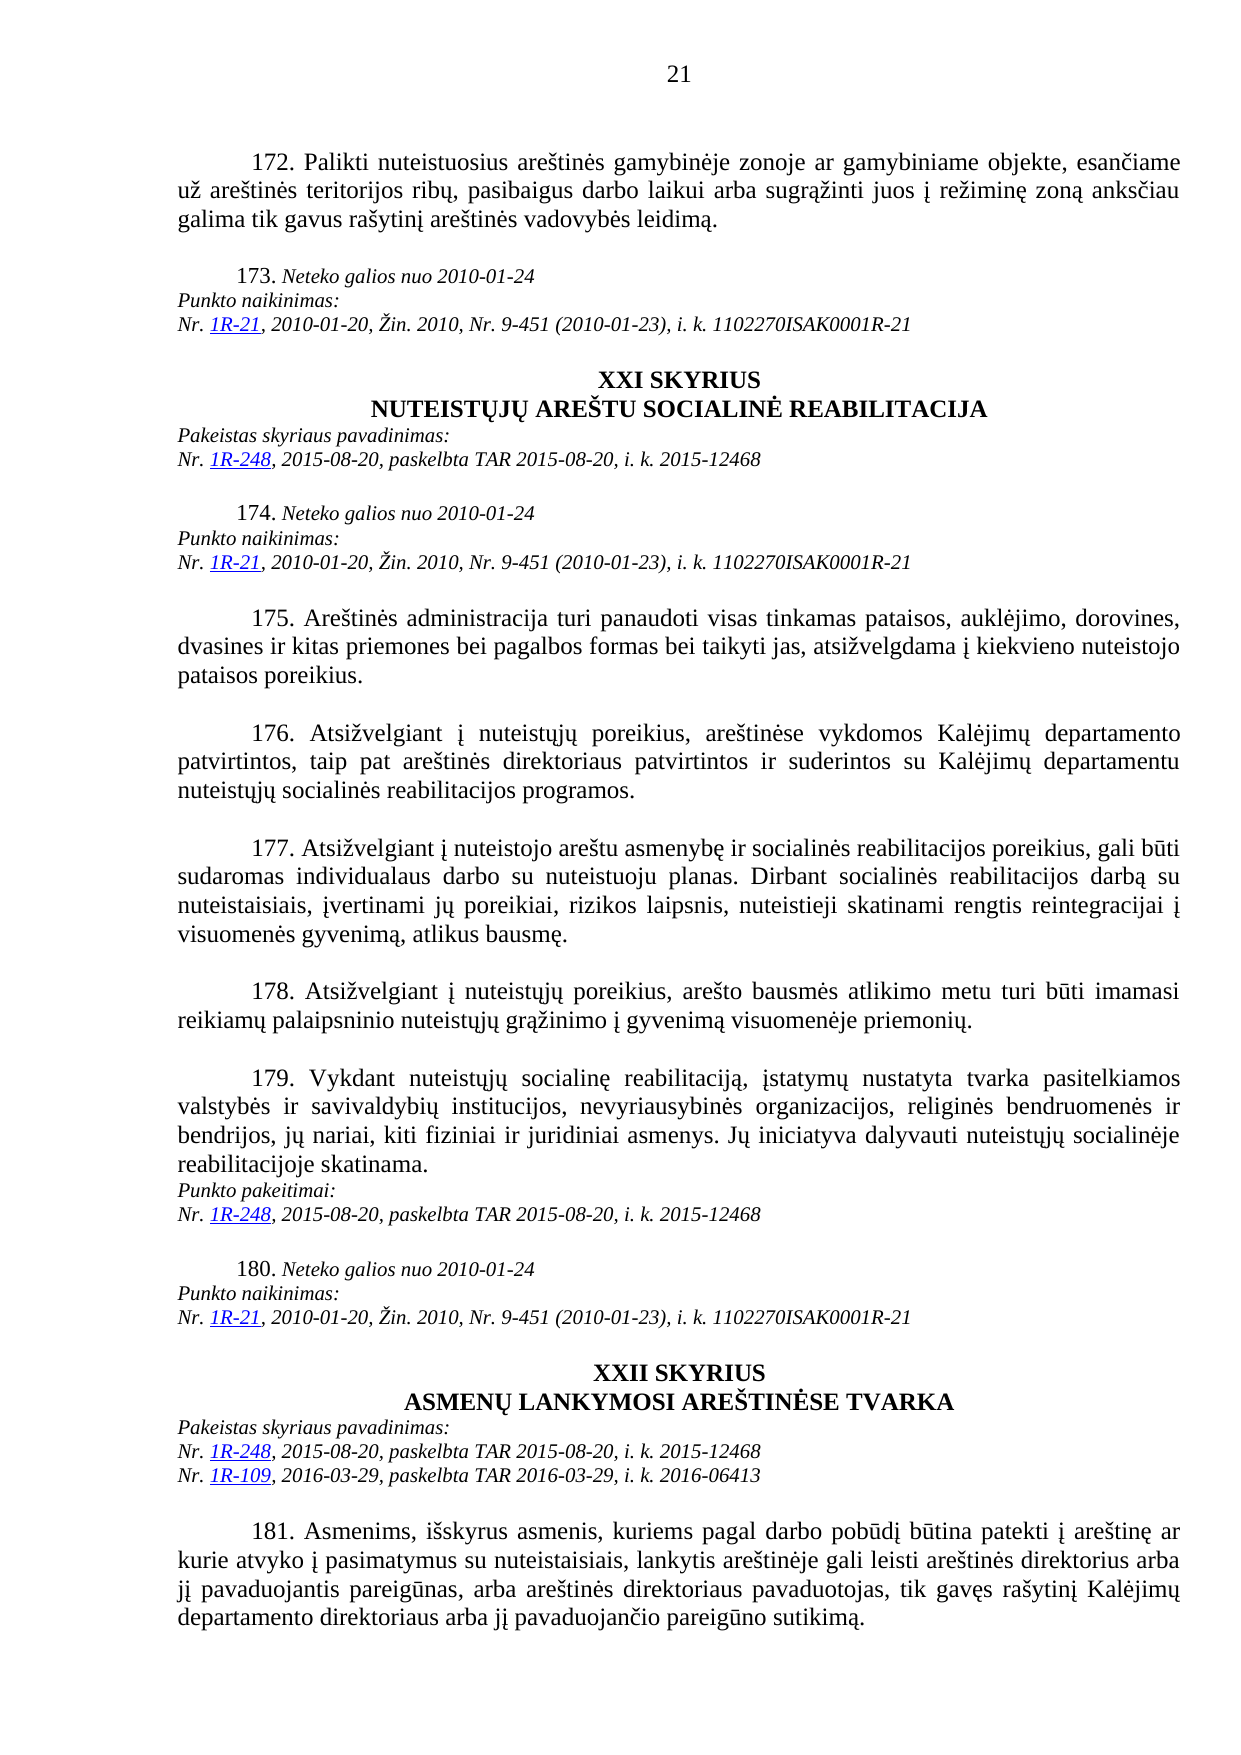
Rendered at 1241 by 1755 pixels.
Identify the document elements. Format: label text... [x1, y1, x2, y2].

text Punkto pakeitimai: [177, 1178, 1181, 1202]
text ASMENŲ LANKYMOSI AREŠTINĖSE TVARKA [177, 1387, 1181, 1415]
text Nr. 1R-248, 2015-08-20, paskelbta TAR 2015-08-20, i. k. 2015-12468 [177, 1202, 1181, 1226]
text Nr. 1R-21, 2010-01-20, Žin. 2010, Nr. 9-451 (2010-01-23), i. k. 1102270ISAK0001R-21 [177, 312, 1181, 336]
text Nr. 1R-248, 2015-08-20, paskelbta TAR 2015-08-20, i. k. 2015-12468 [177, 447, 1181, 471]
text Punkto naikinimas: [177, 288, 1181, 312]
text Nr. 1R-21, 2010-01-20, Žin. 2010, Nr. 9-451 (2010-01-23), i. k. 1102270ISAK0001R-21 [177, 550, 1181, 574]
text Punkto naikinimas: [177, 526, 1181, 550]
text Nr. 1R-109, 2016-03-29, paskelbta TAR 2016-03-29, i. k. 2016-06413 [177, 1463, 1181, 1487]
text NUTEISTŲJŲ AREŠTU SOCIALINĖ REABILITACIJA [177, 394, 1181, 423]
text Pakeistas skyriaus pavadinimas: [177, 1415, 1181, 1439]
text XXII SKYRIUS [177, 1358, 1181, 1387]
text 172. Palikti nuteistuosius areštinės gamybinėje zonoje ar gamybiniame objekte, esančiame už areštinės teritorijos ribų, pasibaigus darbo laikui arba sugrąžinti juos į režiminę zoną anksčiau galima tik gavus rašytinį areštinės vadovybės leidimą. [177, 147, 1181, 233]
text Pakeistas skyriaus pavadinimas: [177, 423, 1181, 447]
text Punkto naikinimas: [177, 1281, 1181, 1305]
text 174. Neteko galios nuo 2010-01-24 [177, 499, 1181, 526]
text 180. Neteko galios nuo 2010-01-24 [177, 1254, 1181, 1281]
text XXI SKYRIUS [177, 365, 1181, 394]
text 181. Asmenims, išskyrus asmenis, kuriems pagal darbo pobūdį būtina patekti į areštinę ar kurie atvyko į pasimatymus su nuteistaisiais, lankytis areštinėje gali leisti areštinės direktorius arba jį pavaduojantis pareigūnas, arba areštinės direktoriaus pavaduotojas, tik gavęs rašytinį Kalėjimų departamento direktoriaus arba jį pavaduojančio pareigūno sutikimą. [177, 1516, 1181, 1631]
text 176. Atsižvelgiant į nuteistųjų poreikius, areštinėse vykdomos Kalėjimų departamento patvirtintos, taip pat areštinės direktoriaus patvirtintos ir suderintos su Kalėjimų departamentu nuteistųjų socialinės reabilitacijos programos. [177, 718, 1181, 804]
text 178. Atsižvelgiant į nuteistųjų poreikius, arešto bausmės atlikimo metu turi būti imamasi reikiamų palaipsninio nuteistųjų grąžinimo į gyvenimą visuomenėje priemonių. [177, 976, 1181, 1034]
text 173. Neteko galios nuo 2010-01-24 [177, 262, 1181, 288]
text Nr. 1R-248, 2015-08-20, paskelbta TAR 2015-08-20, i. k. 2015-12468 [177, 1439, 1181, 1463]
text 175. Areštinės administracija turi panaudoti visas tinkamas pataisos, auklėjimo, dorovines, dvasines ir kitas priemones bei pagalbos formas bei taikyti jas, atsižvelgdama į kiekvieno nuteistojo pataisos poreikius. [177, 603, 1181, 689]
text Nr. 1R-21, 2010-01-20, Žin. 2010, Nr. 9-451 (2010-01-23), i. k. 1102270ISAK0001R-21 [177, 1305, 1181, 1329]
text 179. Vykdant nuteistųjų socialinę reabilitaciją, įstatymų nustatyta tvarka pasitelkiamos valstybės ir savivaldybių institucijos, nevyriausybinės organizacijos, religinės bendruomenės ir bendrijos, jų nariai, kiti fiziniai ir juridiniai asmenys. Jų iniciatyva dalyvauti nuteistųjų socialinėje reabilitacijoje skatinama. [177, 1063, 1181, 1178]
text 177. Atsižvelgiant į nuteistojo areštu asmenybę ir socialinės reabilitacijos poreikius, gali būti sudaromas individualaus darbo su nuteistuoju planas. Dirbant socialinės reabilitacijos darbą su nuteistaisiais, įvertinami jų poreikiai, rizikos laipsnis, nuteistieji skatinami rengtis reintegracijai į visuomenės gyvenimą, atlikus bausmę. [177, 833, 1181, 948]
